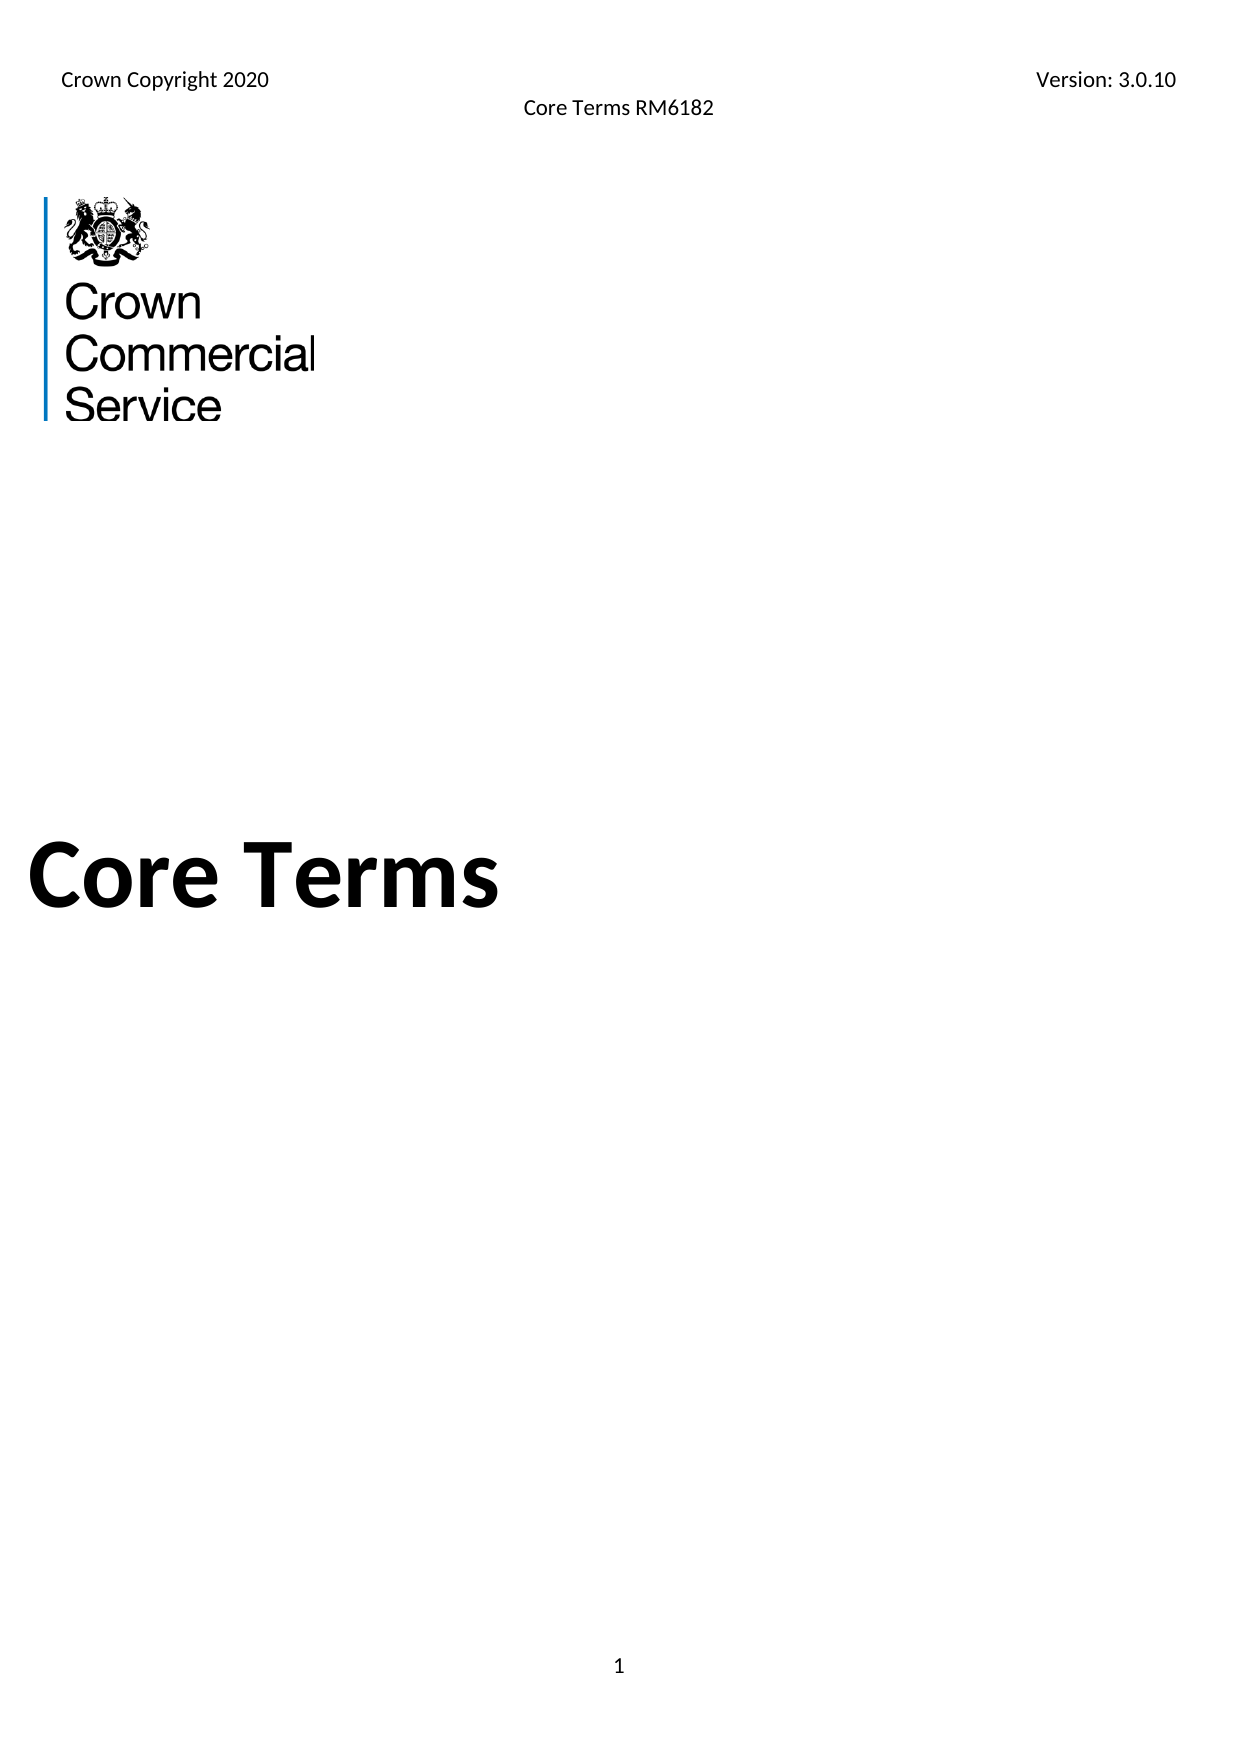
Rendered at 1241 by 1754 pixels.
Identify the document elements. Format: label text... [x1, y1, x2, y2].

text Core Terms [28, 811, 1181, 933]
